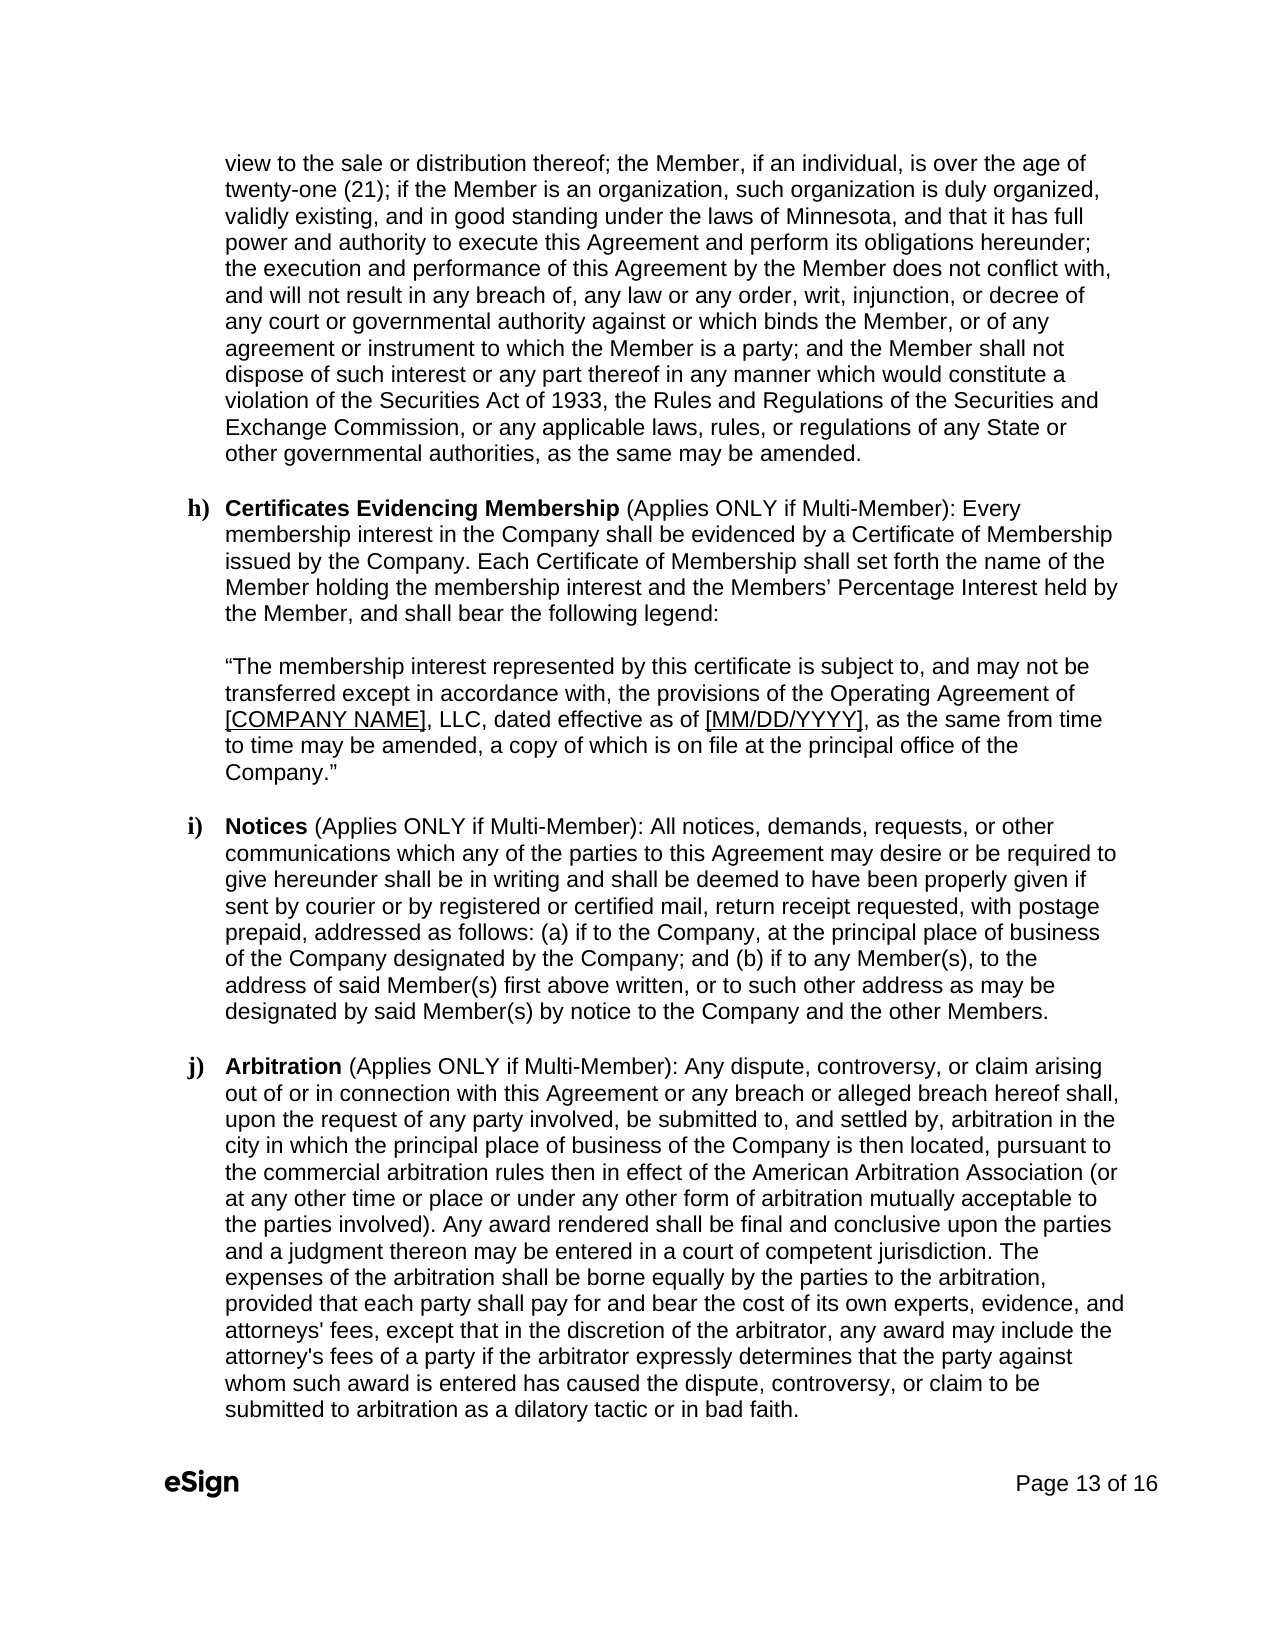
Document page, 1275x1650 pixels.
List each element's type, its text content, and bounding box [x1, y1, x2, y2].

list Notices (Applies ONLY if Multi-Member): All notices, demands, requests, or other communications which any of the parties to this Agreement may desire or be required to give hereunder shall be in writing and shall be deemed to have been properly given if sent by courier or by registered or certified mail, return receipt requested, with postage prepaid, addressed as follows: (a) if to the Company, at the principal place of business of the Company designated by the Company; and (b) if to any Member(s), to the address of said Member(s) first above written, or to such other address as may be designated by said Member(s) by notice to the Company and the other Members. [187, 811, 1125, 1024]
list Certificates Evidencing Membership (Applies ONLY if Multi-Member): Every membership interest in the Company shall be evidenced by a Certificate of Membership issued by the Company. Each Certificate of Membership shall set forth the name of the Member holding the membership interest and the Members’ Percentage Interest held by the Member, and shall bear the following legend: [187, 493, 1125, 627]
list “The membership interest represented by this certificate is subject to, and may not be transferred except in accordance with, the provisions of the Operating Agreement of [COMPANY NAME], LLC, dated effective as of [MM/DD/YYYY], as the same from time to time may be amended, a copy of which is on file at the principal office of the Company.” [225, 653, 1125, 785]
list view to the sale or distribution thereof; the Member, if an individual, is over the age of twenty-one (21); if the Member is an organization, such organization is duly organized, validly existing, and in good standing under the laws of Minnesota, and that it has full power and authority to execute this Agreement and perform its obligations hereunder; the execution and performance of this Agreement by the Member does not conflict with, and will not result in any breach of, any law or any order, writ, injunction, or decree of any court or governmental authority against or which binds the Member, or of any agreement or instrument to which the Member is a party; and the Member shall not dispose of such interest or any part thereof in any manner which would constitute a violation of the Securities Act of 1933, the Rules and Regulations of the Securities and Exchange Commission, or any applicable laws, rules, or regulations of any State or other governmental authorities, as the same may be amended. [187, 150, 1125, 466]
list Arbitration (Applies ONLY if Multi-Member): Any dispute, controversy, or claim arising out of or in connection with this Agreement or any breach or alleged breach hereof shall, upon the request of any party involved, be submitted to, and settled by, arbitration in the city in which the principal place of business of the Company is then located, pursuant to the commercial arbitration rules then in effect of the American Arbitration Association (or at any other time or place or under any other form of arbitration mutually acceptable to the parties involved). Any award rendered shall be final and conclusive upon the parties and a judgment thereon may be entered in a court of competent jurisdiction. The expenses of the arbitration shall be borne equally by the parties to the arbitration, provided that each party shall pay for and bear the cost of its own experts, evidence, and attorneys' fees, except that in the discretion of the arbitrator, any award may include the attorney's fees of a party if the arbitrator expressly determines that the party against whom such award is entered has caused the dispute, controversy, or claim to be submitted to arbitration as a dilatory tactic or in bad faith. [187, 1051, 1125, 1422]
